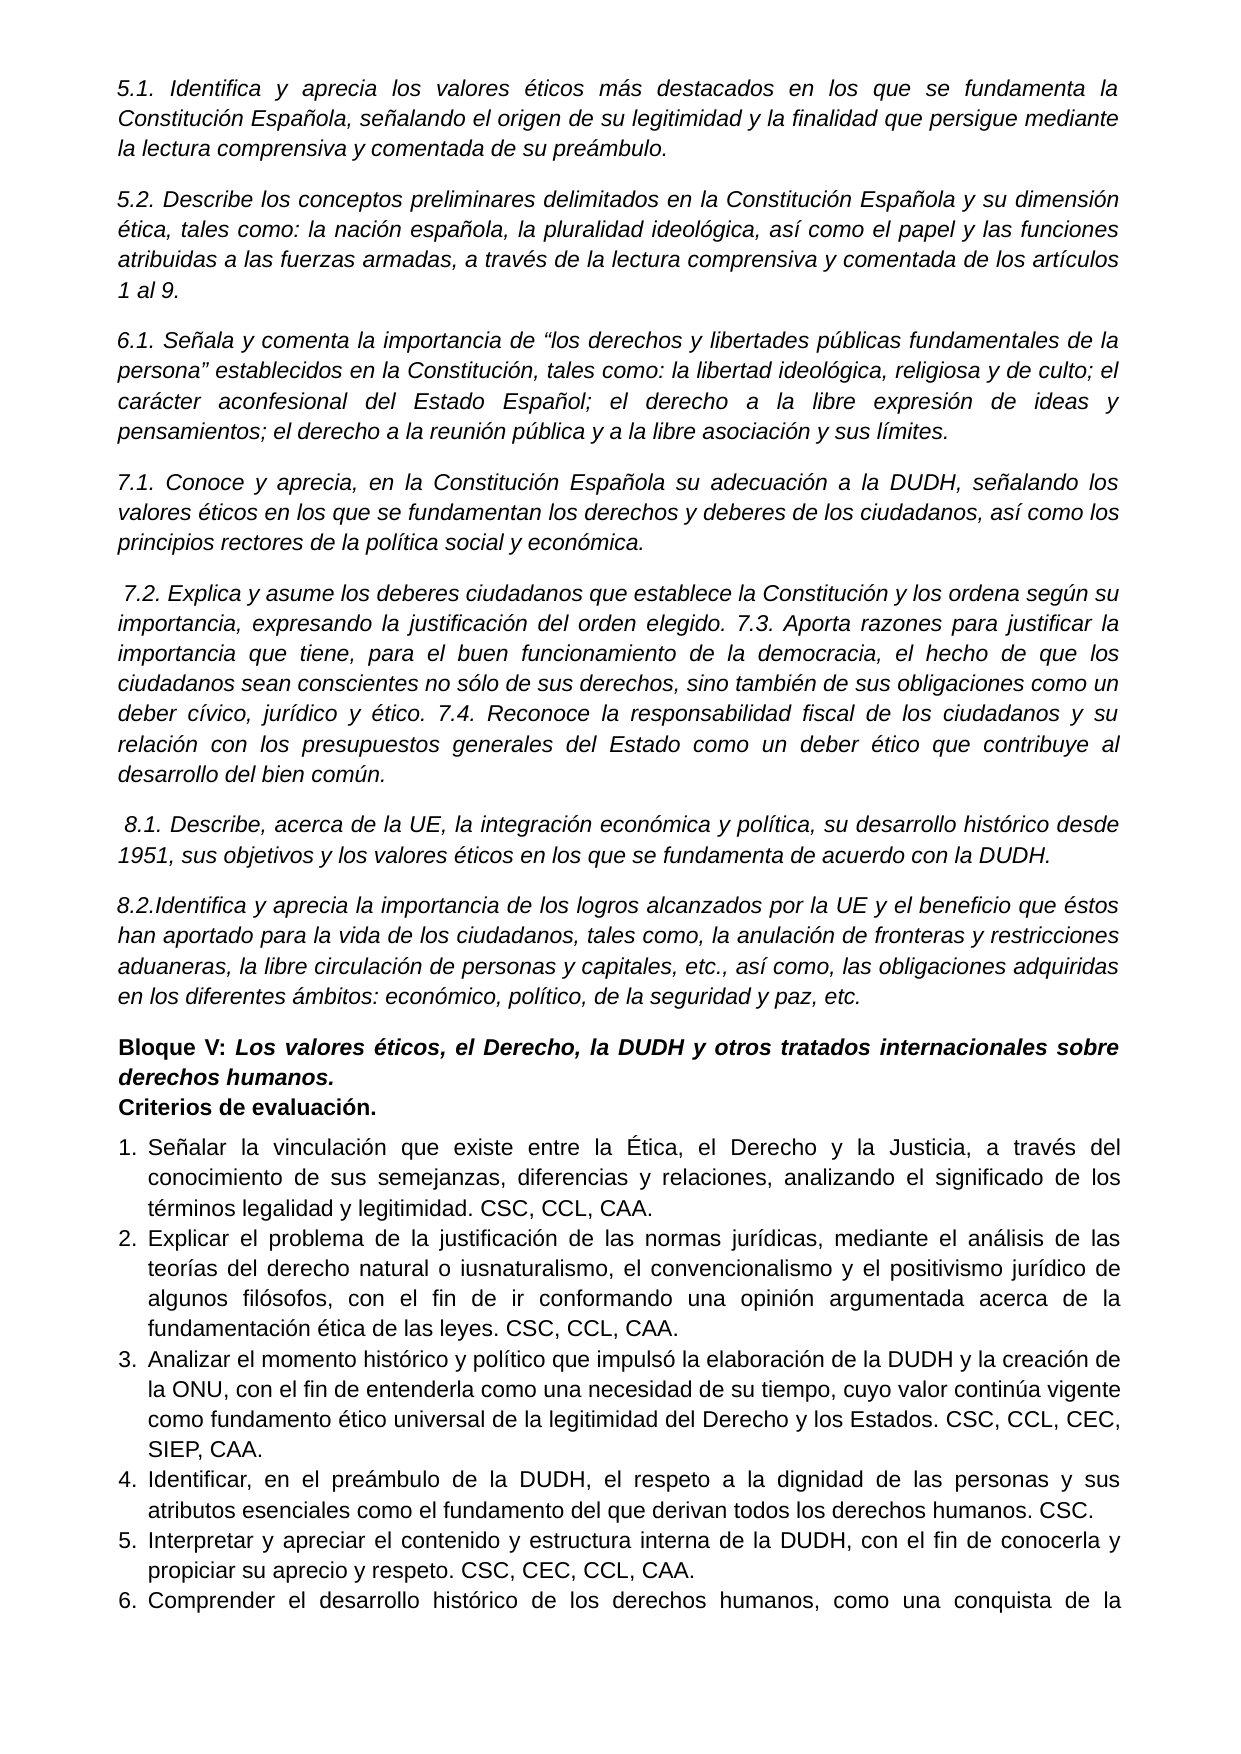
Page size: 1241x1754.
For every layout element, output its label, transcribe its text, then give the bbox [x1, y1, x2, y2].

list Comprender el desarrollo histórico de los derechos humanos, como una conquista de la [118, 1587, 1122, 1614]
text 7.1. Conoce y aprecia, en la Constitución Española su adecuación a la DUDH, señalando los valores éticos en los que se fundamentan los derechos y deberes de los ciudadanos, así como los principios rectores de la política social y económica. [117, 468, 1122, 555]
list Explicar el problema de la justificación de las normas jurídicas, mediante el análisis de las teorías del derecho natural o iusnaturalismo, el convencionalismo y el positivismo jurídico de algunos filósofos, con el fin de ir conformando una opinión argumentada acerca de la fundamentación ética de las leyes. CSC, CCL, CAA. [118, 1225, 1122, 1342]
text 7.2. Explica y asume los deberes ciudadanos que establece la Constitución y los ordena según su importancia, expresando la justificación del orden elegido. 7.3. Aporta razones para justificar la importancia que tiene, para el buen funcionamiento de la democracia, el hecho de que los ciudadanos sean conscientes no sólo de sus derechos, sino también de sus obligaciones como un deber cívico, jurídico y ético. 7.4. Reconoce la responsabilidad fiscal de los ciudadanos y su relación con los presupuestos generales del Estado como un deber ético que contribuye al desarrollo del bien común. [117, 579, 1122, 787]
text 5.1. Identifica y aprecia los valores éticos más destacados en los que se fundamenta la Constitución Española, señalando el origen de su legitimidad y la finalidad que persigue mediante la lectura comprensiva y comentada de su preámbulo. [117, 75, 1122, 162]
text Bloque V: Los valores éticos, el Derecho, la DUDH y otros tratados internacionales sobre derechos humanos. [118, 1033, 1122, 1090]
list Identificar, en el preámbulo de la DUDH, el respeto a la dignidad de las personas y sus atributos esenciales como el fundamento del que derivan todos los derechos humanos. CSC. [118, 1466, 1122, 1523]
list Interpretar y apreciar el contenido y estructura interna de la DUDH, con el fin de conocerla y propiciar su aprecio y respeto. CSC, CEC, CCL, CAA. [118, 1527, 1122, 1583]
text 5.2. Describe los conceptos preliminares delimitados en la Constitución Española y su dimensión ética, tales como: la nación española, la pluralidad ideológica, así como el papel y las funciones atribuidas a las fuerzas armadas, a través de la lectura comprensiva y comentada de los artículos 1 al 9. [117, 186, 1122, 303]
text 8.1. Describe, acerca de la UE, la integración económica y política, su desarrollo histórico desde 1951, sus objetivos y los valores éticos en los que se fundamenta de acuerdo con la DUDH. [117, 811, 1122, 868]
text Criterios de evaluación. [118, 1094, 1122, 1120]
list Analizar el momento histórico y político que impulsó la elaboración de la DUDH y la creación de la ONU, con el fin de entenderla como una necesidad de su tiempo, cuyo valor continúa vigente como fundamento ético universal de la legitimidad del Derecho y los Estados. CSC, CCL, CEC, SIEP, CAA. [118, 1346, 1122, 1463]
text 6.1. Señala y comenta la importancia de “los derechos y libertades públicas fundamentales de la persona” establecidos en la Constitución, tales como: la libertad ideológica, religiosa y de culto; el carácter aconfesional del Estado Español; el derecho a la libre expresión de ideas y pensamientos; el derecho a la reunión pública y a la libre asociación y sus límites. [117, 327, 1122, 444]
list Señalar la vinculación que existe entre la Ética, el Derecho y la Justicia, a través del conocimiento de sus semejanzas, diferencias y relaciones, analizando el significado de los términos legalidad y legitimidad. CSC, CCL, CAA. [118, 1134, 1122, 1221]
text 8.2.Identifica y aprecia la importancia de los logros alcanzados por la UE y el beneficio que éstos han aportado para la vida de los ciudadanos, tales como, la anulación de fronteras y restricciones aduaneras, la libre circulación de personas y capitales, etc., así como, las obligaciones adquiridas en los diferentes ámbitos: económico, político, de la seguridad y paz, etc. [117, 892, 1122, 1009]
